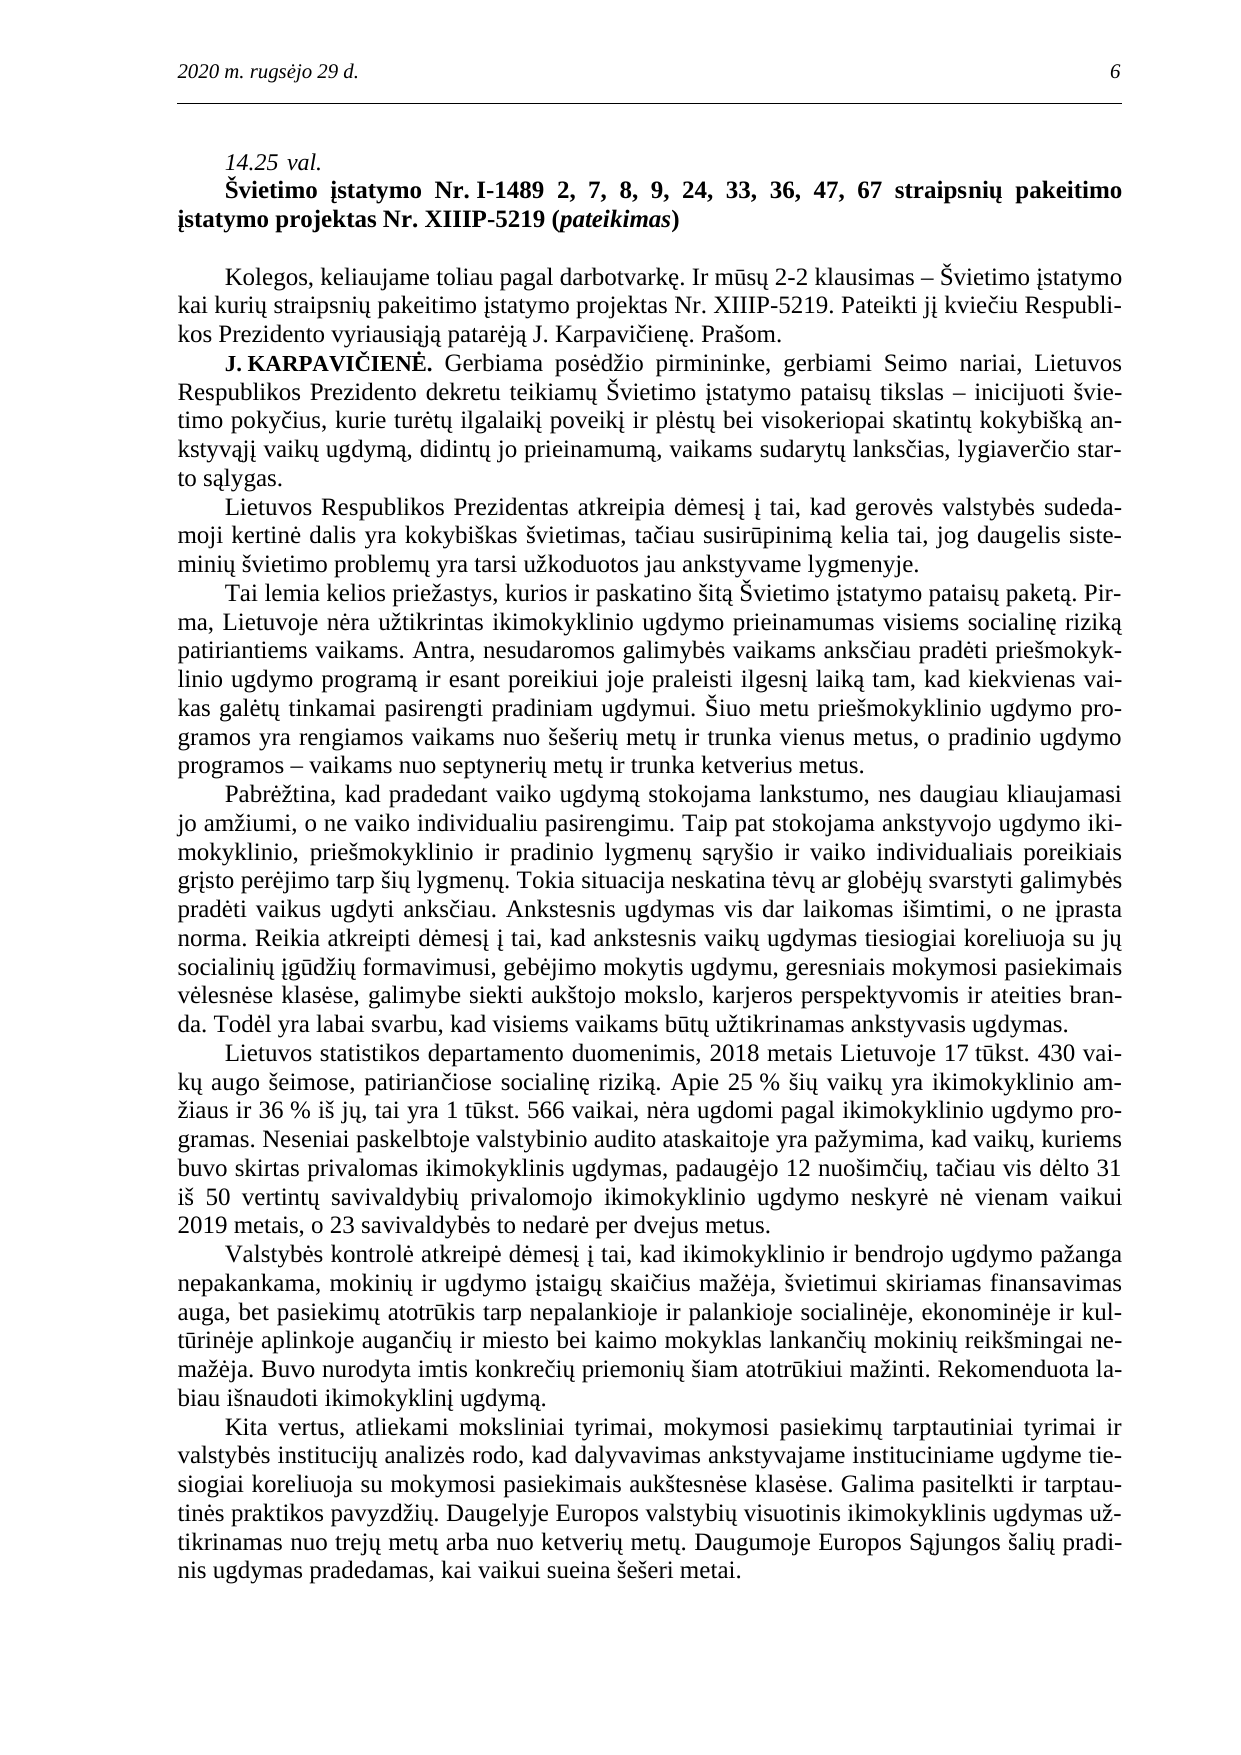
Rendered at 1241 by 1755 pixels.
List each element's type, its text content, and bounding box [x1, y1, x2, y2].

text Tai le­mia ke­lios prie­žas­tys, ku­rios ir pa­ska­ti­no ši­tą Švie­ti­mo įsta­ty­mo pa­tai­sų pa­ke­tą. Pir­ma, Lie­tu­vo­je nė­ra už­tik­rin­tas iki­mo­kyk­li­nio ug­dy­mo pri­ei­na­mu­mas vi­siems so­cia­li­nę ri­zi­ką pa­ti­rian­tiems vai­kams. An­tra, ne­su­da­ro­mos ga­li­my­bės vai­kams anks­čiau pra­dė­ti prieš­mo­kyk­li­nio ug­dy­mo pro­gra­mą ir esant po­rei­kiui jo­je pra­leis­ti il­ges­nį lai­ką tam, kad kiek­vie­nas vai­kas ga­lė­tų tin­ka­mai pa­si­reng­ti pra­di­niam ug­dy­mui. Šiuo me­tu prieš­mo­kyk­li­nio ug­dy­mo pro­gra­mos yra ren­gia­mos vai­kams nuo še­še­rių me­tų ir trun­ka vie­nus me­tus, o pra­di­nio ug­dy­mo pro­gra­mos – vai­kams nuo sep­ty­ne­rių me­tų ir trun­ka ket­ve­rius me­tus. [177, 578, 1122, 779]
text Švie­ti­mo įsta­ty­mo Nr. I-1489 2, 7, 8, 9, 24, 33, 36, 47, 67 straips­nių pa­kei­ti­mo įstatymo pro­jek­tas Nr. XIIIP-5219 (pa­tei­ki­mas) [177, 175, 1122, 233]
text Lie­tu­vos sta­tis­ti­kos de­par­ta­men­to duo­me­ni­mis, 2018 me­tais Lie­tu­vo­je 17 tūkst. 430 vai­kų au­go šei­mo­se, pa­ti­rian­čio­se so­cia­li­nę ri­zi­ką. Apie 25 % šių vai­kų yra iki­mo­kyk­li­nio am­žiaus ir 36 % iš jų, tai yra 1 tūkst. 566 vai­kai, nė­ra ug­do­mi pa­gal iki­mo­kyk­li­nio ug­dy­mo pro­gra­mas. Ne­se­niai pa­skelb­to­je vals­ty­bi­nio au­di­to ata­skai­to­je yra pa­žy­mi­ma, kad vai­kų, ku­riems bu­vo skir­tas pri­va­lo­mas iki­mo­kyk­li­nis ug­dy­mas, pa­dau­gė­jo 12 nuo­šim­čių, ta­čiau vis dėl­to 31 iš 50 ver­tin­tų sa­vi­val­dy­bių pri­va­lo­mo­jo iki­mo­kyk­li­nio ug­dy­mo ne­sky­rė nė vie­nam vai­kui 2019 me­tais, o 23 sa­vi­val­dy­bės to ne­da­rė per dve­jus me­tus. [177, 1038, 1122, 1239]
text Vals­ty­bės kon­tro­lė at­krei­pė dė­me­sį į tai, kad iki­mo­kyk­li­nio ir ben­dro­jo ug­dy­mo pa­žan­ga ne­pa­kan­ka­ma, mo­ki­nių ir ug­dy­mo įstai­gų skai­čius ma­žė­ja, švie­ti­mui ski­ria­mas fi­nan­sa­vi­mas au­ga, bet pa­sie­ki­mų ato­trū­kis tarp ne­pa­lan­kio­je ir pa­lan­kio­je so­cia­li­nė­je, eko­no­mi­nė­je ir kul­tū­ri­nė­je ap­lin­ko­je au­gan­čių ir mies­to bei kai­mo mo­kyk­las lan­kan­čių mo­ki­nių reikš­min­gai ne­ma­žė­ja. Bu­vo nu­ro­dy­ta im­tis kon­kre­čių prie­mo­nių šiam ato­trū­kiui ma­žin­ti. Re­ko­men­duo­ta la­biau iš­nau­do­ti iki­mo­kyk­li­nį ug­dy­mą. [177, 1239, 1122, 1412]
text 14.25 val. [224, 148, 1122, 175]
text Ko­le­gos, ke­liau­ja­me to­liau pa­gal dar­bo­tvarkę. Ir mū­sų 2-2 klau­si­mas – Švie­ti­mo įsta­ty­mo kai ku­rių straips­nių pa­kei­ti­mo įsta­ty­mo pro­jek­tas Nr. XIIIP-5219. Pa­teik­ti jį kvie­čiu Res­pub­li­kos Pre­zi­den­to vy­riau­si­ą­ją pa­ta­rė­ją J. Kar­pa­vi­čie­nę. Pra­šom. [177, 262, 1122, 348]
text J. KARPAVIČIENĖ. Ger­bia­ma po­sė­džio pir­mi­nin­ke, ger­bia­mi Sei­mo na­riai, Lie­tu­vos Res­pub­li­kos Pre­zi­den­to dek­re­tu tei­kia­mų Švie­ti­mo įsta­ty­mo pa­tai­sų tiks­las – ini­ci­juo­ti švie­timo po­ky­čius, ku­rie tu­rė­tų il­ga­lai­kį po­vei­kį ir plės­tų bei vi­so­ke­rio­pai ska­tin­tų ko­ky­biš­ką an­ks­ty­vą­jį vai­kų ug­dy­mą, di­din­tų jo pri­ei­na­mu­mą, vai­kams su­da­ry­tų lanks­čias, ly­gia­ver­čio star­to są­ly­gas. [177, 348, 1122, 492]
text Lie­tu­vos Res­pub­li­kos Pre­zi­den­tas at­krei­pia dė­me­sį į tai, kad ge­ro­vės vals­ty­bės su­de­da­mo­ji ker­ti­nė da­lis yra ko­ky­biš­kas švie­ti­mas, ta­čiau su­si­rū­pi­ni­mą ke­lia tai, jog dau­ge­lis sis­te­mi­nių švie­ti­mo pro­ble­mų yra tar­si už­ko­duo­tos jau anks­ty­va­me lyg­me­ny­je. [177, 492, 1122, 578]
text Ki­ta ver­tus, at­lie­ka­mi moks­li­niai ty­ri­mai, mo­ky­mo­si pa­sie­ki­mų tarp­tau­ti­niai ty­ri­mai ir vals­ty­bės ins­ti­tu­ci­jų ana­li­zės ro­do, kad da­ly­va­vi­mas anks­ty­va­ja­me ins­ti­tu­ci­nia­me ug­dy­me tie­sio­giai ko­re­liuo­ja su mo­ky­mo­si pa­sie­ki­mais aukš­tes­nė­se kla­sė­se. Ga­li­ma pa­si­telk­ti ir tarp­tau­ti­nės prak­ti­kos pa­vyz­džių. Dau­ge­ly­je Eu­ro­pos vals­ty­bių vi­suo­ti­nis iki­mo­kyk­li­nis ug­dy­mas už­tik­ri­na­mas nuo tre­jų me­tų ar­ba nuo ket­ve­rių me­tų. Dau­gu­mo­je Eu­ro­pos Są­jun­gos ša­lių pra­di­nis ug­dy­mas pra­de­da­mas, kai vai­kui su­ei­na še­še­ri me­tai. [177, 1412, 1122, 1584]
text Pa­brėž­ti­na, kad pra­de­dant vai­ko ug­dy­mą sto­ko­ja­ma lanks­tu­mo, nes dau­giau kliau­ja­ma­si jo am­žiu­mi, o ne vai­ko in­di­vi­du­a­liu pa­si­ren­gi­mu. Taip pat sto­ko­ja­ma anks­ty­vo­jo ug­dy­mo iki­mo­kyk­li­nio, prieš­mo­kyk­li­nio ir pra­di­nio lyg­me­nų są­ry­šio ir vai­ko in­di­vi­du­a­liais po­rei­kiais grįs­to per­ėji­mo tarp šių lyg­me­nų. To­kia si­tu­a­ci­ja ne­ska­ti­na tė­vų ar glo­bė­jų svars­ty­ti ga­li­my­bės pra­dė­ti vai­kus ug­dy­ti anks­čiau. Anks­tes­nis ug­dy­mas vis dar lai­ko­mas iš­im­ti­mi, o ne įpras­ta nor­ma. Rei­kia at­kreip­ti dė­me­sį į tai, kad anks­tes­nis vai­kų ug­dy­mas tie­sio­giai ko­re­liuo­ja su jų so­cia­li­nių įgū­džių for­ma­vi­mu­si, ge­bė­ji­mo mo­ky­tis ug­dy­mu, ge­res­niais mo­ky­mo­si pa­sie­ki­mais vė­les­nė­se kla­sė­se, ga­li­my­be siek­ti aukš­to­jo moks­lo, kar­je­ros per­spek­ty­vo­mis ir at­ei­ties bran­da. To­dėl yra la­bai svar­bu, kad vi­siems vai­kams bū­tų už­tik­ri­na­mas anks­ty­va­sis ug­dy­mas. [177, 779, 1122, 1038]
